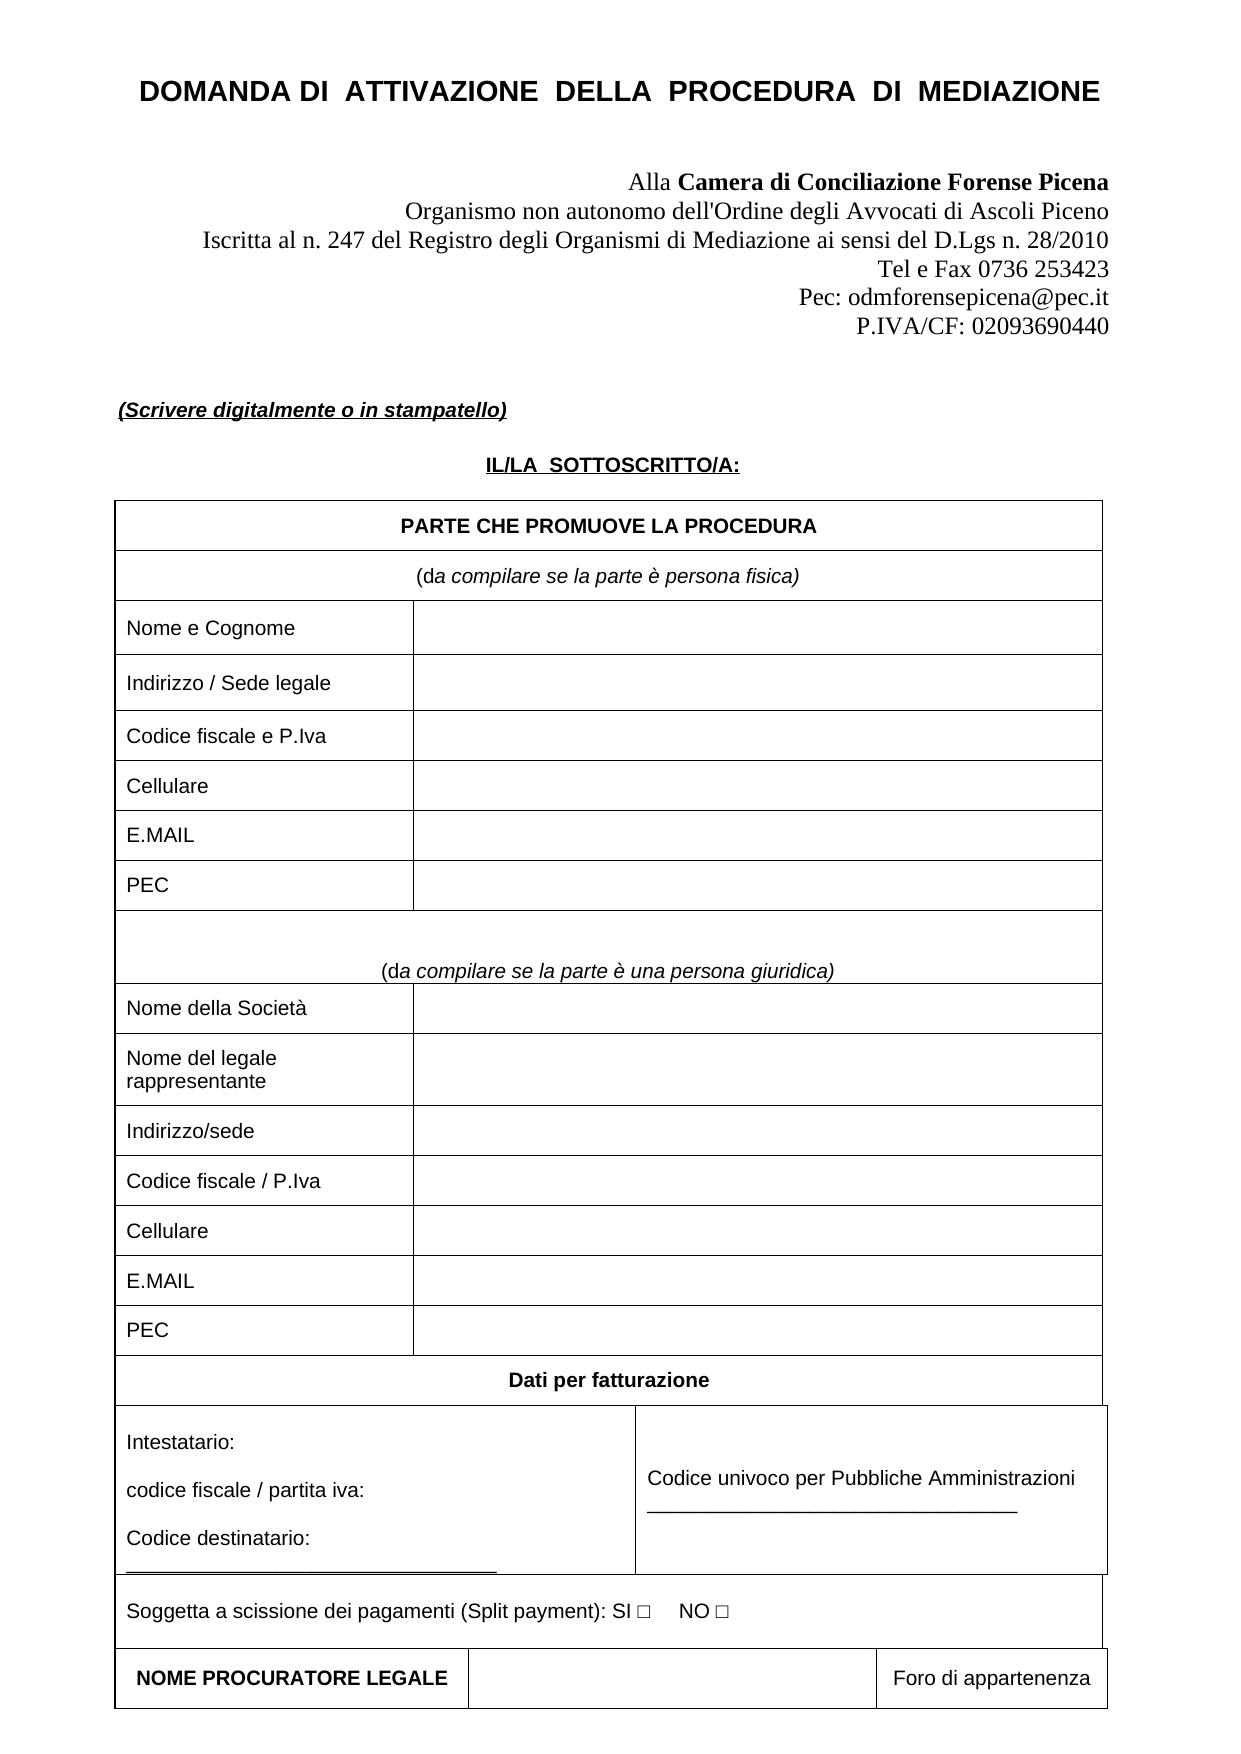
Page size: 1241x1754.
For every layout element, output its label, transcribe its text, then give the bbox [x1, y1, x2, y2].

table_cell Nome e Cognome [116, 601, 413, 654]
table_cell [1103, 1575, 1107, 1648]
table_cell [1103, 860, 1107, 910]
text P.IVA/CF: 02093690440 [118, 311, 1109, 340]
text IL/LA SOTTOSCRITTO/A: [118, 452, 1107, 476]
table_cell [1103, 1255, 1107, 1305]
table_cell [414, 811, 1102, 860]
table_cell [414, 655, 1102, 710]
table_cell [414, 1034, 1102, 1105]
table_cell [1103, 1155, 1107, 1205]
table_cell Cellulare [116, 1206, 413, 1255]
text Alla Camera di Conciliazione Forense Picena [118, 167, 1109, 196]
table_cell [414, 601, 1102, 654]
text Tel e Fax 0736 253423 [118, 254, 1109, 282]
table_cell Indirizzo / Sede legale [116, 655, 413, 710]
table_cell [1103, 710, 1107, 760]
table_cell [469, 1649, 876, 1707]
table_cell Codice fiscale e P.Iva [116, 711, 413, 760]
table_cell [1103, 810, 1107, 860]
table_cell [1103, 600, 1107, 654]
table_cell Codice fiscale / P.Iva [116, 1156, 413, 1205]
table_cell [1103, 760, 1107, 810]
table_cell [414, 1156, 1102, 1205]
table_cell [1103, 1105, 1107, 1155]
table_cell Cellulare [116, 761, 413, 810]
table_cell [414, 1306, 1102, 1355]
table_cell Codice univoco per Pubbliche Amministrazioni ________________________________ [636, 1406, 1107, 1573]
text Iscritta al n. 247 del Registro degli Organismi di Mediazione ai sensi del D.Lgs n. 28/2010 [118, 225, 1109, 254]
table_cell [414, 1206, 1102, 1255]
table_cell Dati per fatturazione [116, 1356, 1102, 1405]
table_cell [414, 984, 1102, 1032]
table_cell [1103, 1355, 1107, 1405]
table_cell Nome del legale rappresentante [116, 1034, 413, 1105]
table_cell Intestatario: codice fiscale / partita iva: Codice destinatario: ________________________________ [116, 1406, 635, 1573]
text Pec: odmforensepicena@pec.it [118, 282, 1109, 311]
table_cell E.MAIL [116, 1256, 413, 1305]
table_cell PEC [116, 861, 413, 910]
table_cell [1103, 910, 1107, 983]
table_cell Indirizzo/sede [116, 1106, 413, 1155]
table_cell [1103, 654, 1107, 710]
table_cell Foro di appartenenza [877, 1649, 1107, 1707]
table_cell [1103, 983, 1107, 1032]
table_cell [414, 711, 1102, 760]
table_cell (da compilare se la parte è una persona giuridica) [116, 911, 1102, 983]
table_cell Nome della Società [116, 984, 413, 1032]
table_cell PEC [116, 1306, 413, 1355]
table_header PARTE CHE PROMUOVE LA PROCEDURA [116, 501, 1102, 550]
table_cell [1103, 550, 1107, 600]
table_cell [414, 761, 1102, 810]
text (Scrivere digitalmente o in stampatello) [118, 397, 1107, 421]
table_cell (da compilare se la parte è persona fisica) [116, 551, 1102, 600]
table_cell Soggetta a scissione dei pagamenti (Split payment): SI □ NO □ [116, 1575, 1102, 1648]
text DOMANDA DI ATTIVAZIONE DELLA PROCEDURA DI MEDIAZIONE [118, 74, 1122, 107]
list Organismo non autonomo dell'Ordine degli Avvocati di Ascoli Piceno [118, 196, 1109, 225]
table_header [1103, 500, 1107, 550]
table_cell [414, 1106, 1102, 1155]
table_cell NOME PROCURATORE LEGALE [116, 1649, 468, 1707]
table_cell [1103, 1033, 1107, 1105]
table_cell [1103, 1305, 1107, 1355]
table_cell [414, 861, 1102, 910]
table_cell [1103, 1205, 1107, 1255]
table_cell E.MAIL [116, 811, 413, 860]
table_cell [414, 1256, 1102, 1305]
